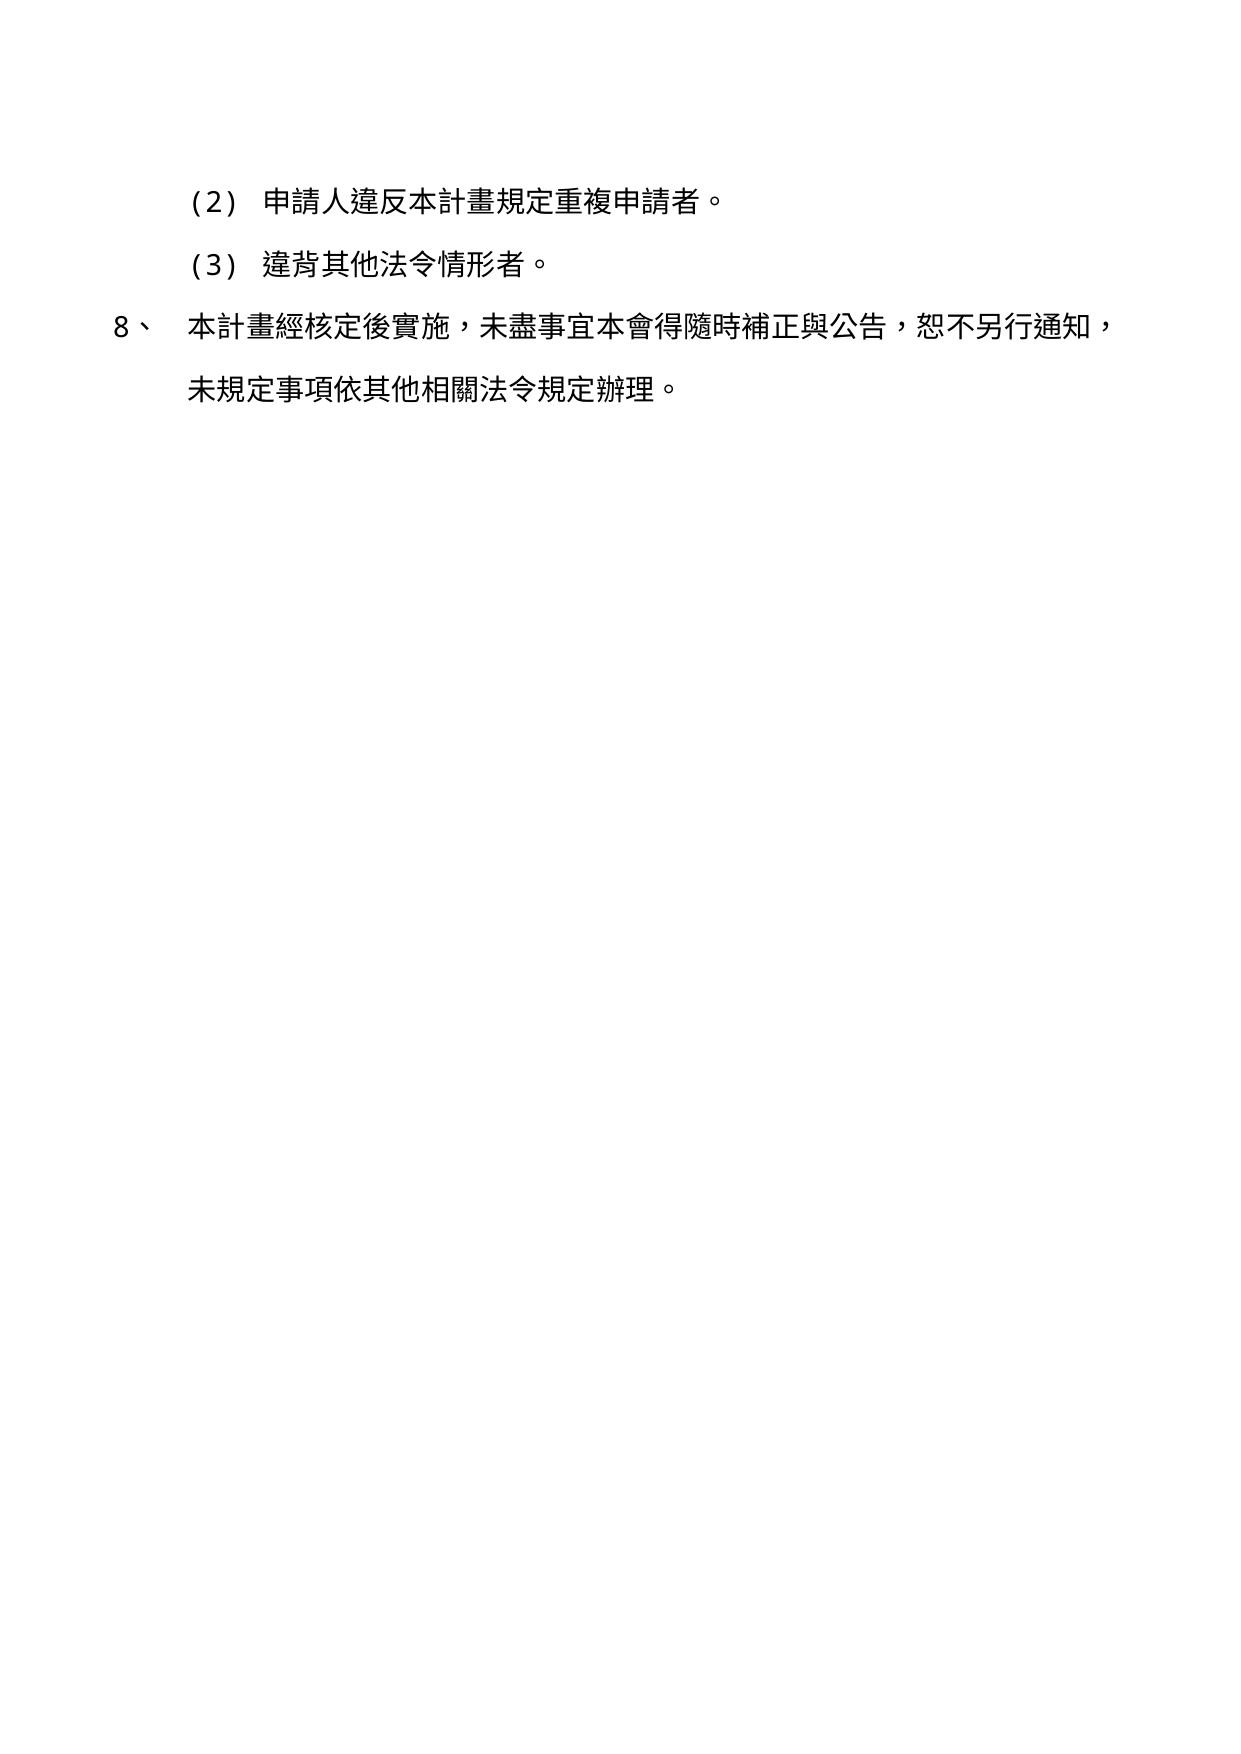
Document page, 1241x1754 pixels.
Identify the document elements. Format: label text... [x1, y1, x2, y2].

list 本計畫經核定後實施，未盡事宜本會得隨時補正與公告，恕不另行通知，未規定事項依其他相關法令規定辦理。 [112, 283, 1128, 408]
list 申請人違反本計畫規定重複申請者。 [187, 158, 1128, 221]
list 違背其他法令情形者。 [187, 221, 1128, 283]
